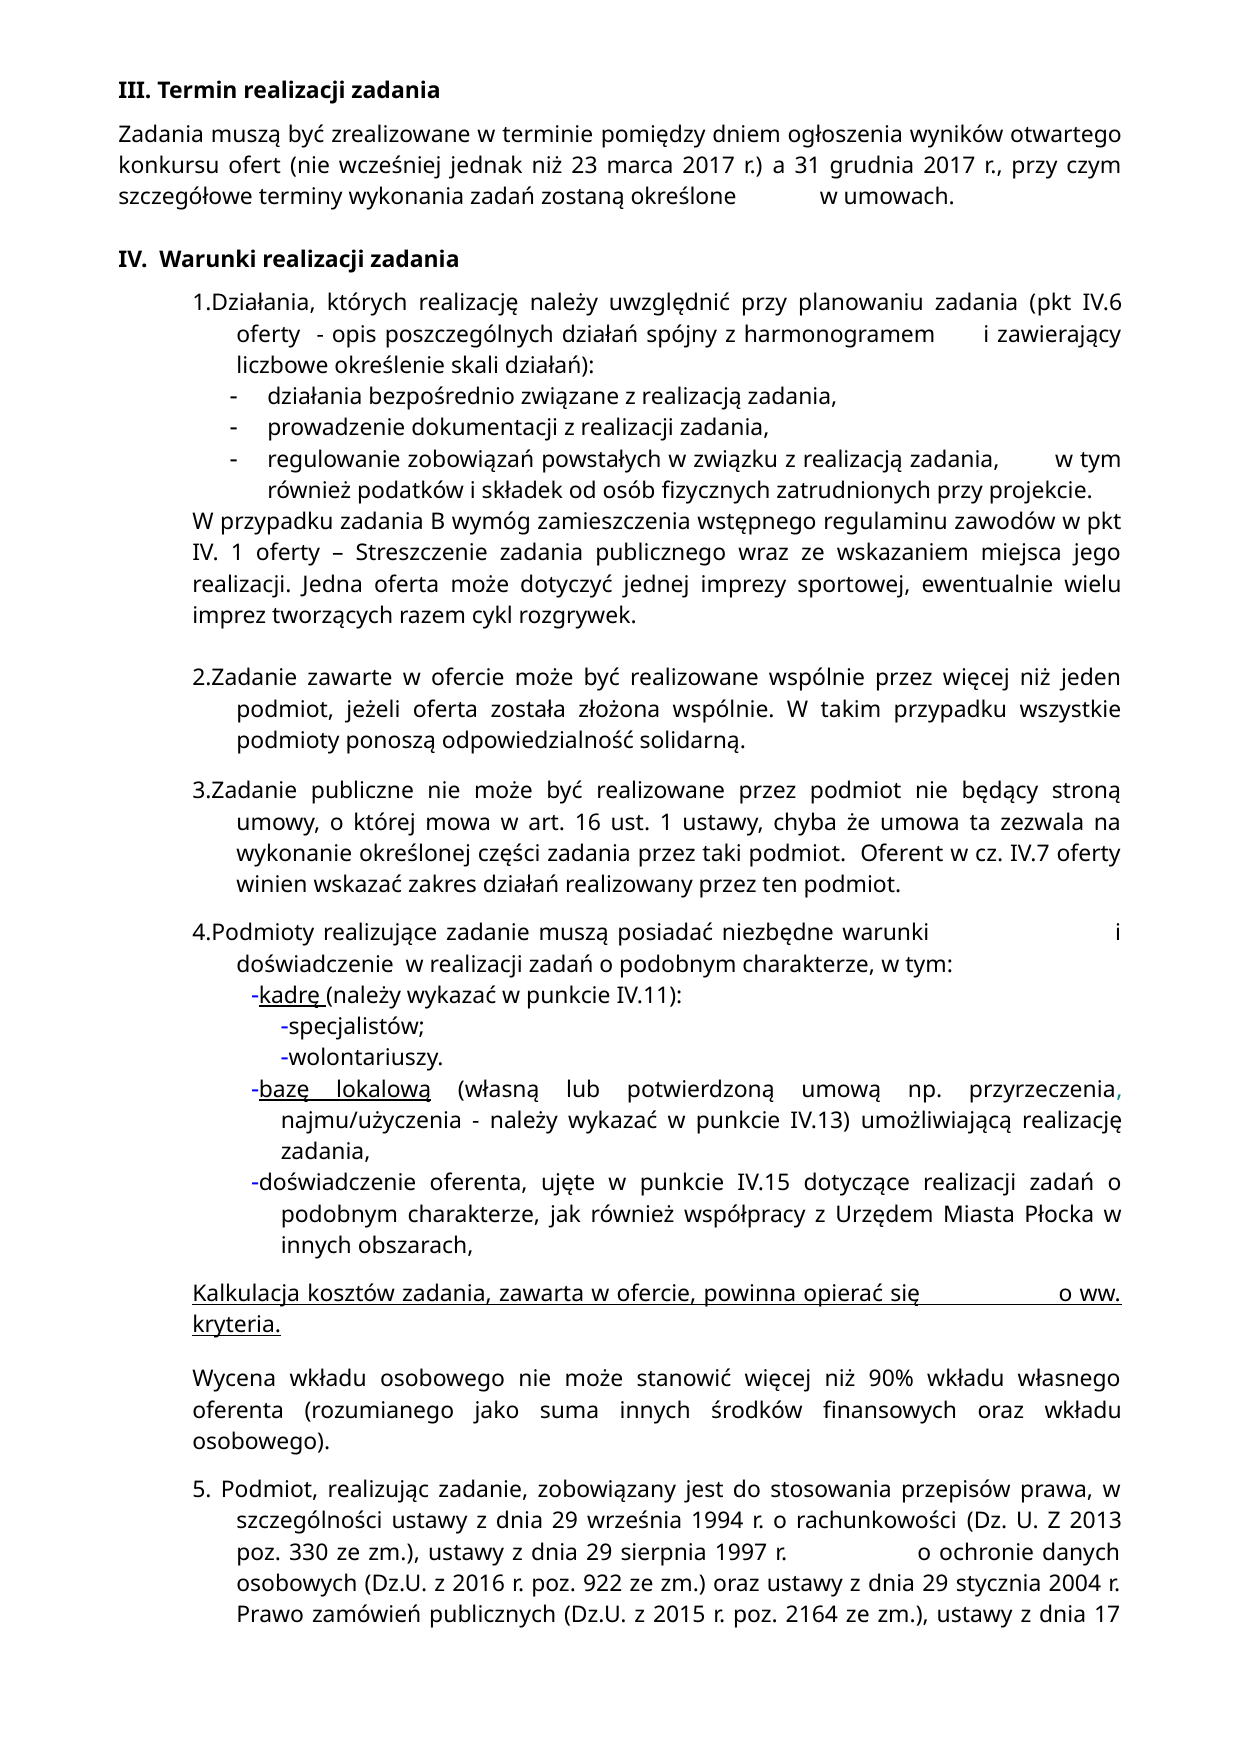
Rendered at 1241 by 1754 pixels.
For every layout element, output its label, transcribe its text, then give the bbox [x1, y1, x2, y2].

list wolontariuszy. [281, 1041, 1122, 1072]
list prowadzenie dokumentacji z realizacji zadania, [229, 411, 1122, 442]
text kryteria. [192, 1305, 1122, 1339]
text Kalkulacja kosztów zadania, zawarta w ofercie, powinna opierać się o ww. [192, 1277, 1122, 1304]
list Podmioty realizujące zadanie muszą posiadać niezbędne warunki i doświadczenie w realizacji zadań o podobnym charakterze, w tym: [192, 916, 1122, 979]
text W przypadku zadania B wymóg zamieszczenia wstępnego regulaminu zawodów w pkt IV. 1 oferty – Streszczenie zadania publicznego wraz ze wskazaniem miejsca jego realizacji. Jedna oferta może dotyczyć jednej imprezy sportowej, ewentualnie wielu imprez tworzących razem cykl rozgrywek. [192, 505, 1122, 630]
text Wycena wkładu osobowego nie może stanowić więcej niż 90% wkładu własnego oferenta (rozumianego jako suma innych środków finansowych oraz wkładu osobowego). [192, 1362, 1122, 1456]
text IV. Warunki realizacji zadania [118, 242, 1122, 274]
list specjalistów; [281, 1010, 1122, 1041]
list doświadczenie oferenta, ujęte w punkcie IV.15 dotyczące realizacji zadań o podobnym charakterze, jak również współpracy z Urzędem Miasta Płocka w innych obszarach, [251, 1166, 1122, 1260]
list bazę lokalową (własną lub potwierdzoną umową np. przyrzeczenia, najmu/użyczenia - należy wykazać w punkcie IV.13) umożliwiającą realizację zadania, [251, 1072, 1122, 1166]
list Zadanie publiczne nie może być realizowane przez podmiot nie będący stroną umowy, o której mowa w art. 16 ust. 1 ustawy, chyba że umowa ta zezwala na wykonanie określonej części zadania przez taki podmiot. Oferent w cz. IV.7 oferty winien wskazać zakres działań realizowany przez ten podmiot. [192, 774, 1122, 899]
list Zadanie zawarte w ofercie może być realizowane wspólnie przez więcej niż jeden podmiot, jeżeli oferta została złożona wspólnie. W takim przypadku wszystkie podmioty ponoszą odpowiedzialność solidarną. [192, 661, 1122, 755]
text Zadania muszą być zrealizowane w terminie pomiędzy dniem ogłoszenia wyników otwartego konkursu ofert (nie wcześniej jednak niż 23 marca 2017 r.) a 31 grudnia 2017 r., przy czym szczegółowe terminy wykonania zadań zostaną określone w umowach. [118, 117, 1122, 211]
list działania bezpośrednio związane z realizacją zadania, [229, 380, 1122, 411]
text III. Termin realizacji zadania [118, 74, 1122, 105]
text 5. Podmiot, realizując zadanie, zobowiązany jest do stosowania przepisów prawa, w szczególności ustawy z dnia 29 września 1994 r. o rachunkowości (Dz. U. Z 2013 poz. 330 ze zm.), ustawy z dnia 29 sierpnia 1997 r. o ochronie danych osobowych (Dz.U. z 2016 r. poz. 922 ze zm.) oraz ustawy z dnia 29 stycznia 2004 r. Prawo zamówień publicznych (Dz.U. z 2015 r. poz. 2164 ze zm.), ustawy z dnia 17 [192, 1473, 1122, 1629]
list kadrę (należy wykazać w punkcie IV.11): [251, 979, 1122, 1010]
list Działania, których realizację należy uwzględnić przy planowaniu zadania (pkt IV.6 oferty - opis poszczególnych działań spójny z harmonogramem i zawierający liczbowe określenie skali działań): [192, 286, 1122, 380]
list regulowanie zobowiązań powstałych w związku z realizacją zadania, w tym również podatków i składek od osób fizycznych zatrudnionych przy projekcie. [229, 442, 1122, 505]
